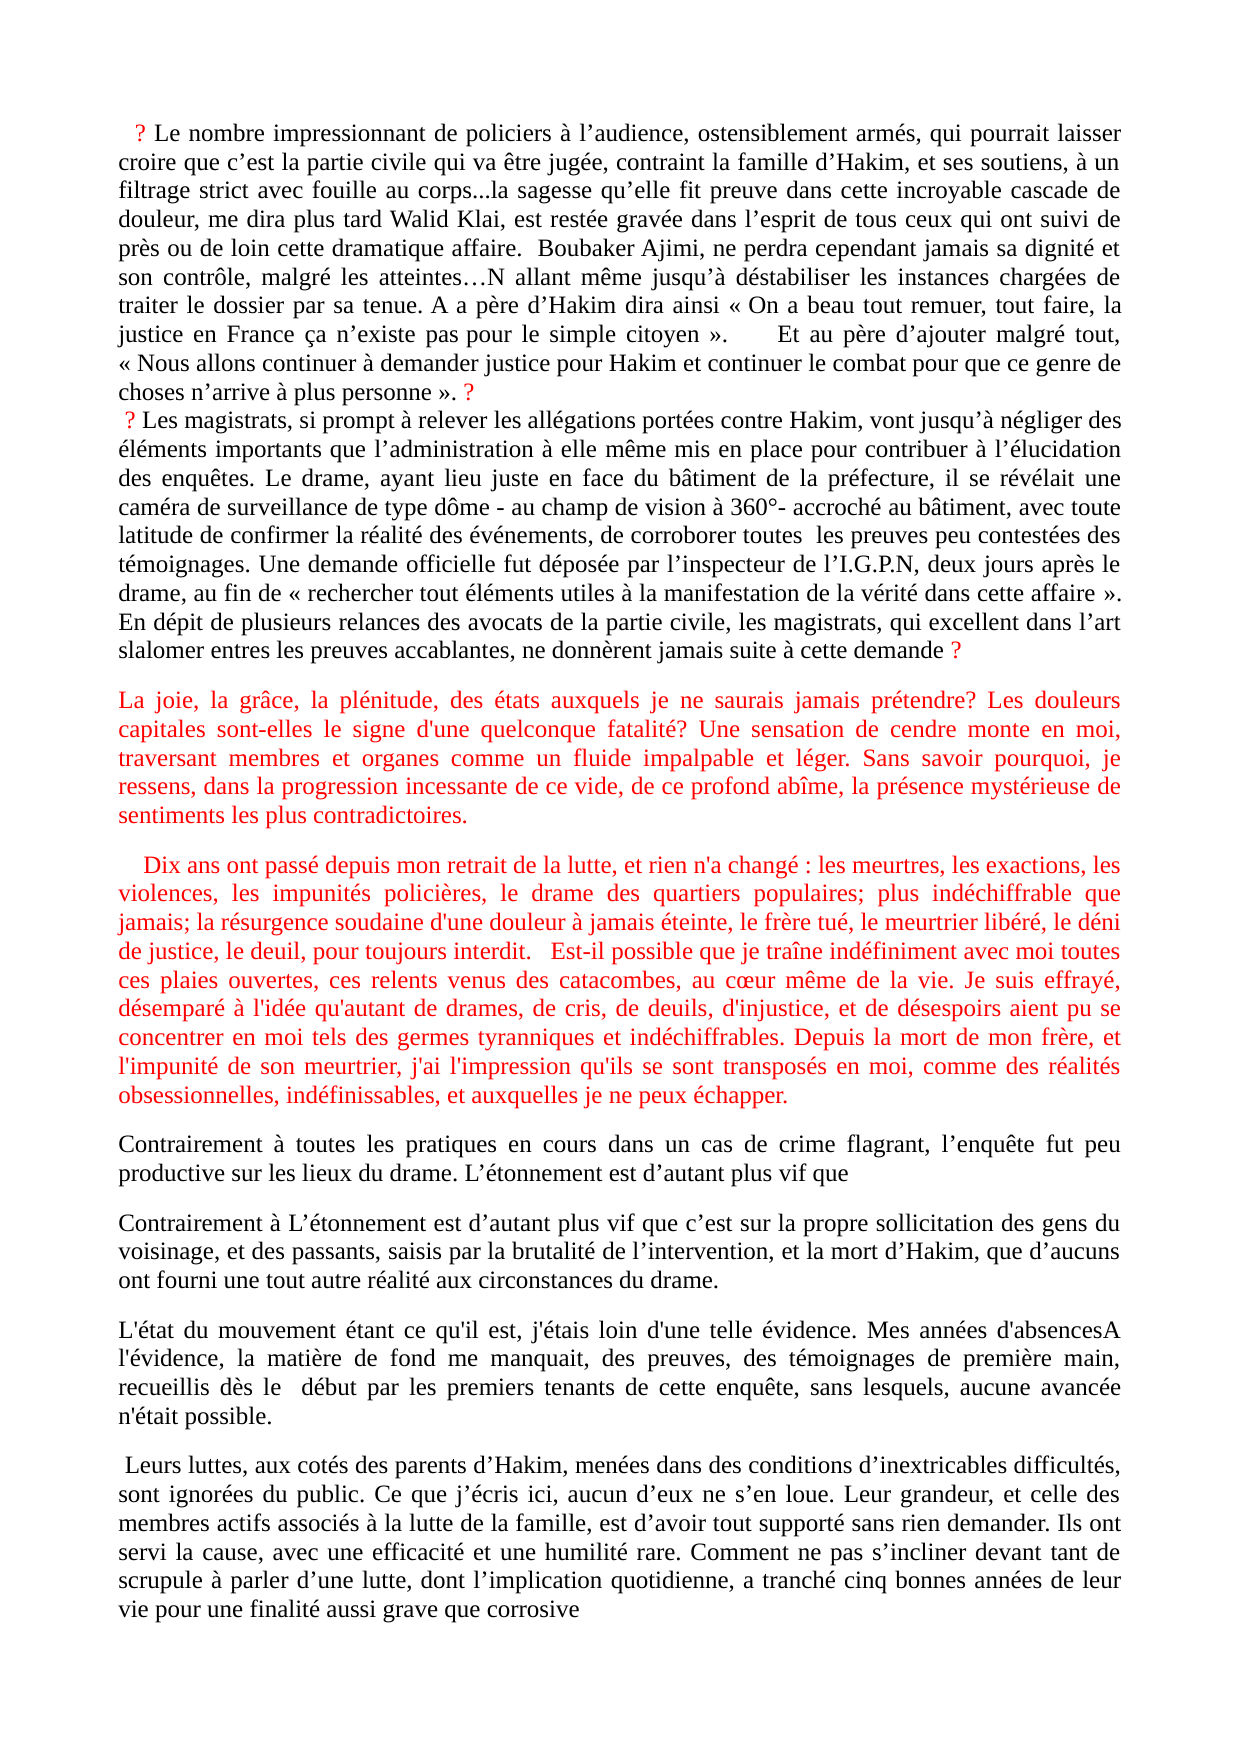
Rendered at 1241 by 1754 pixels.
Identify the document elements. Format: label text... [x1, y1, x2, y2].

text Contrairement à toutes les pratiques en cours dans un cas de crime flagrant, l’enquête fut peu productive sur les lieux du drame. L’étonnement est d’autant plus vif que [118, 1129, 1122, 1187]
text La joie, la grâce, la plénitude, des états auxquels je ne saurais jamais prétendre? Les douleurs capitales sont-elles le signe d'une quelconque fatalité? Une sensation de cendre monte en moi, traversant membres et organes comme un fluide impalpable et léger. Sans savoir pourquoi, je ressens, dans la progression incessante de ce vide, de ce profond abîme, la présence mystérieuse de sentiments les plus contradictoires. [118, 685, 1122, 829]
text Leurs luttes, aux cotés des parents d’Hakim, menées dans des conditions d’inextricables difficultés, sont ignorées du public. Ce que j’écris ici, aucun d’eux ne s’en loue. Leur grandeur, et celle des membres actifs associés à la lutte de la famille, est d’avoir tout supporté sans rien demander. Ils ont servi la cause, avec une efficacité et une humilité rare. Comment ne pas s’incliner devant tant de scrupule à parler d’une lutte, dont l’implication quotidienne, a tranché cinq bonnes années de leur vie pour une finalité aussi grave que corrosive [118, 1451, 1122, 1623]
text ? Les magistrats, si prompt à relever les allégations portées contre Hakim, vont jusqu’à négliger des éléments importants que l’administration à elle même mis en place pour contribuer à l’élucidation des enquêtes. Le drame, ayant lieu juste en face du bâtiment de la préfecture, il se révélait une caméra de surveillance de type dôme - au champ de vision à 360°- accroché au bâtiment, avec toute latitude de confirmer la réalité des événements, de corroborer toutes les preuves peu contestées des témoignages. Une demande officielle fut déposée par l’inspecteur de l’I.G.P.N, deux jours après le drame, au fin de « rechercher tout éléments utiles à la manifestation de la vérité dans cette affaire ». En dépit de plusieurs relances des avocats de la partie civile, les magistrats, qui excellent dans l’art slalomer entres les preuves accablantes, ne donnèrent jamais suite à cette demande ? [118, 406, 1122, 664]
text ? Le nombre impressionnant de policiers à l’audience, ostensiblement armés, qui pourrait laisser croire que c’est la partie civile qui va être jugée, contraint la famille d’Hakim, et ses soutiens, à un filtrage strict avec fouille au corps...la sagesse qu’elle fit preuve dans cette incroyable cascade de douleur, me dira plus tard Walid Klai, est restée gravée dans l’esprit de tous ceux qui ont suivi de près ou de loin cette dramatique affaire. Boubaker Ajimi, ne perdra cependant jamais sa dignité et son contrôle, malgré les atteintes…N allant même jusqu’à déstabiliser les instances chargées de traiter le dossier par sa tenue. A a père d’Hakim dira ainsi « On a beau tout remuer, tout faire, la justice en France ça n’existe pas pour le simple citoyen ». Et au père d’ajouter malgré tout, « Nous allons continuer à demander justice pour Hakim et continuer le combat pour que ce genre de choses n’arrive à plus personne ». ? [118, 118, 1122, 406]
text Contrairement à L’étonnement est d’autant plus vif que c’est sur la propre sollicitation des gens du voisinage, et des passants, saisis par la brutalité de l’intervention, et la mort d’Hakim, que d’aucuns ont fourni une tout autre réalité aux circonstances du drame. [118, 1208, 1122, 1294]
text Dix ans ont passé depuis mon retrait de la lutte, et rien n'a changé : les meurtres, les exactions, les violences, les impunités policières, le drame des quartiers populaires; plus indéchiffrable que jamais; la résurgence soudaine d'une douleur à jamais éteinte, le frère tué, le meurtrier libéré, le déni de justice, le deuil, pour toujours interdit. Est-il possible que je traîne indéfiniment avec moi toutes ces plaies ouvertes, ces relents venus des catacombes, au cœur même de la vie. Je suis effrayé, désemparé à l'idée qu'autant de drames, de cris, de deuils, d'injustice, et de désespoirs aient pu se concentrer en moi tels des germes tyranniques et indéchiffrables. Depuis la mort de mon frère, et l'impunité de son meurtrier, j'ai l'impression qu'ils se sont transposés en moi, comme des réalités obsessionnelles, indéfinissables, et auxquelles je ne peux échapper. [118, 850, 1122, 1108]
text L'état du mouvement étant ce qu'il est, j'étais loin d'une telle évidence. Mes années d'absencesA l'évidence, la matière de fond me manquait, des preuves, des témoignages de première main, recueillis dès le début par les premiers tenants de cette enquête, sans lesquels, aucune avancée n'était possible. [118, 1315, 1122, 1430]
